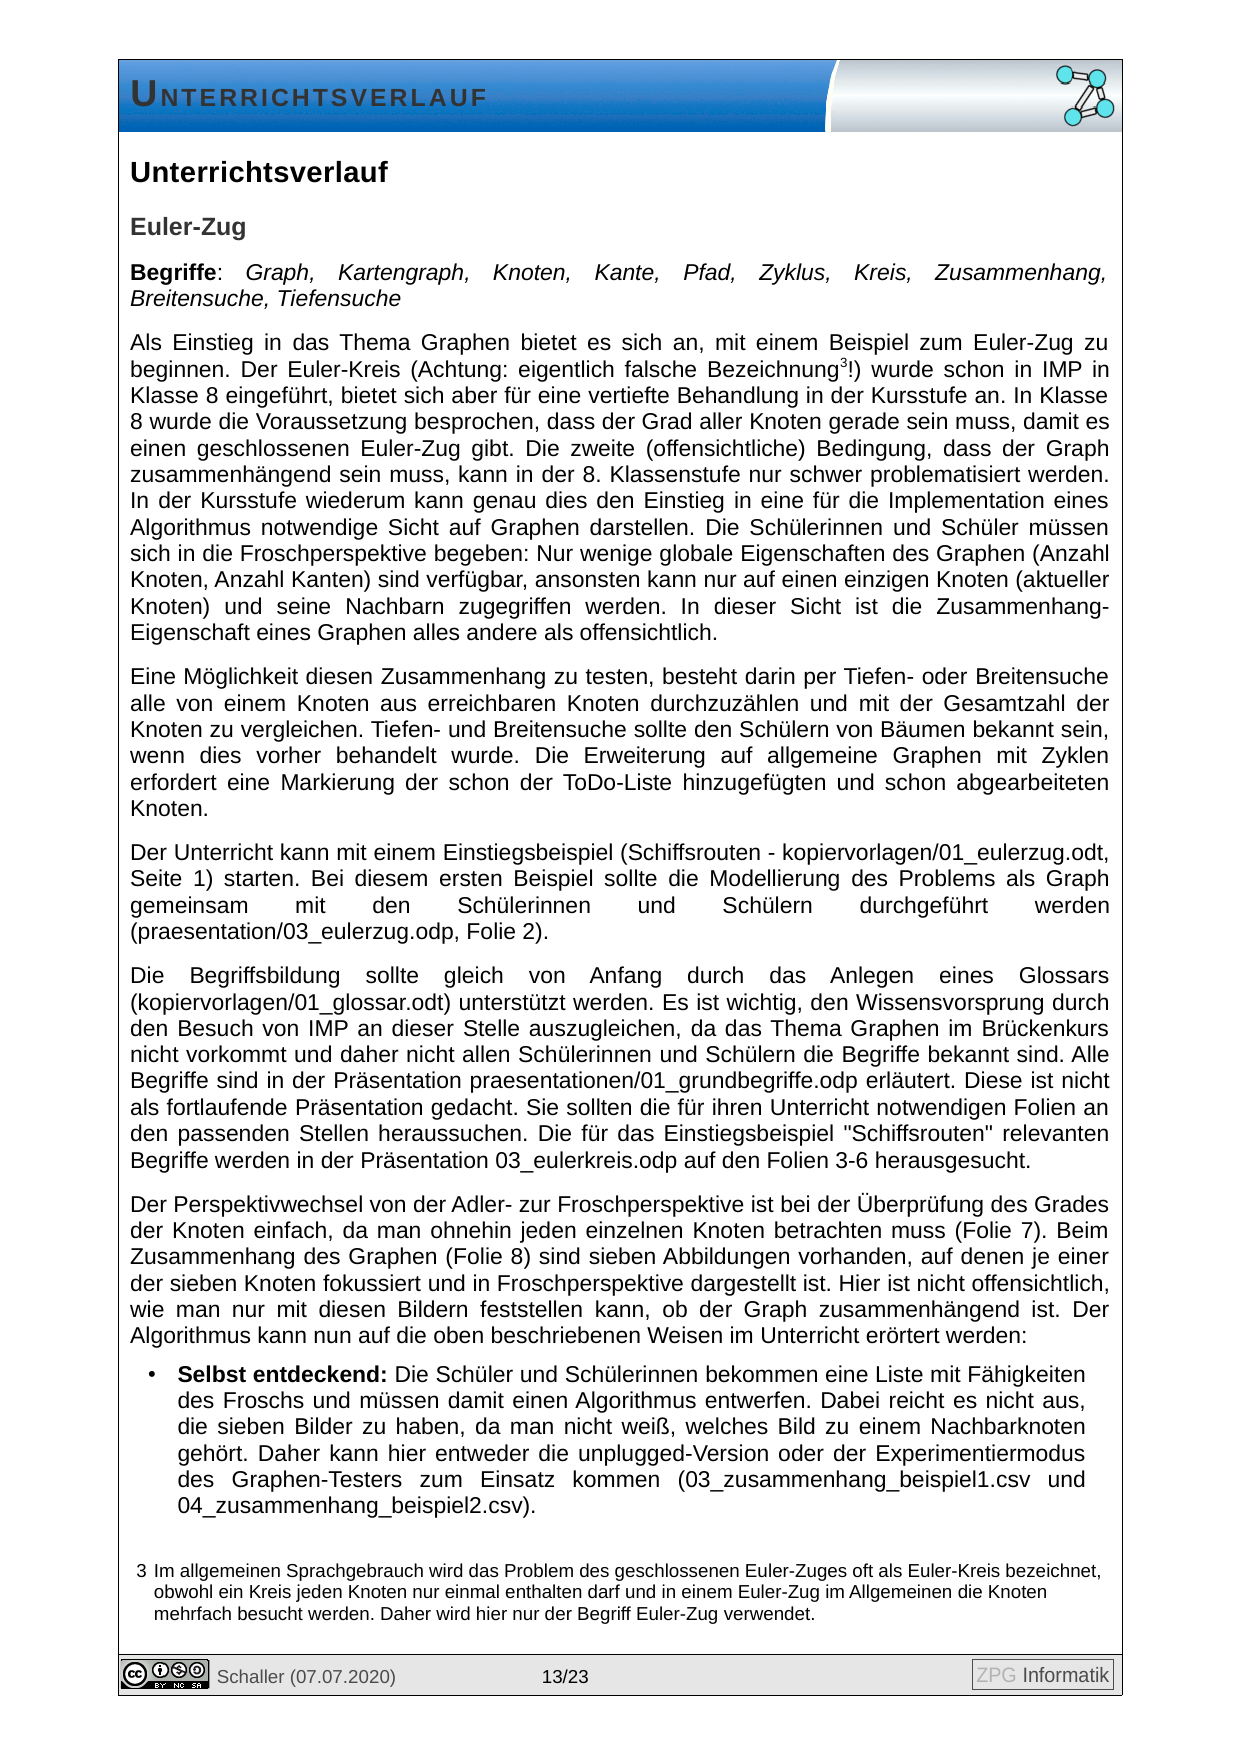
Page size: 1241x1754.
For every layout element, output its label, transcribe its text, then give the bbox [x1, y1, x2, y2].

text Im allgemeinen Sprachgebrauch wird das Problem des geschlossenen Euler-Zuges oft als Euler-Kreis bezeichnet, obwohl ein Kreis jeden Knoten nur einmal enthalten darf und in einem Euler-Zug im Allgemeinen die Knoten mehrfach besucht werden. Daher wird hier nur der Begriff Euler-Zug verwendet. [136, 1560, 1110, 1624]
picture [120, 1659, 210, 1689]
picture [119, 60, 1122, 132]
subtitle Euler-Zug [130, 212, 1110, 241]
text Begriffe: Graph, Kartengraph, Knoten, Kante, Pfad, Zyklus, Kreis, Zusammenhang, Breitensuche, Tiefensuche [130, 259, 1110, 311]
text Der Unterricht kann mit einem Einstiegsbeispiel (Schiffsrouten - kopiervorlagen/01_eulerzug.odt, Seite 1) starten. Bei diesem ersten Beispiel sollte die Modellierung des Problems als Graph gemeinsam mit den Schülerinnen und Schülern durchgeführt werden (praesentation/03_eulerzug.odp, Folie 2). [130, 839, 1110, 944]
text Der Perspektivwechsel von der Adler- zur Froschperspektive ist bei der Überprüfung des Grades der Knoten einfach, da man ohnehin jeden einzelnen Knoten betrachten muss (Folie 7). Beim Zusammenhang des Graphen (Folie 8) sind sieben Abbildungen vorhanden, auf denen je einer der sieben Knoten fokussiert und in Froschperspektive dargestellt ist. Hier ist nicht offensichtlich, wie man nur mit diesen Bildern feststellen kann, ob der Graph zusammenhängend ist. Der Algorithmus kann nun auf die oben beschriebenen Weisen im Unterricht erörtert werden: [130, 1191, 1110, 1349]
text Die Begriffsbildung sollte gleich von Anfang durch das Anlegen eines Glossars (kopiervorlagen/01_glossar.odt) unterstützt werden. Es ist wichtig, den Wissensvorsprung durch den Besuch von IMP an dieser Stelle auszugleichen, da das Thema Graphen im Brückenkurs nicht vorkommt und daher nicht allen Schülerinnen und Schülern die Begriffe bekannt sind. Alle Begriffe sind in der Präsentation praesentationen/01_grundbegriffe.odp erläutert. Diese ist nicht als fortlaufende Präsentation gedacht. Sie sollten die für ihren Unterricht notwendigen Folien an den passenden Stellen heraussuchen. Die für das Einstiegsbeispiel "Schiffsrouten" relevanten Begriffe werden in der Präsentation 03_eulerkreis.odp auf den Folien 3-6 herausgesucht. [130, 962, 1110, 1173]
list Selbst entdeckend: Die Schüler und Schülerinnen bekommen eine Liste mit Fähigkeiten des Froschs und müssen damit einen Algorithmus entwerfen. Dabei reicht es nicht aus, die sieben Bilder zu haben, da man nicht weiß, welches Bild zu einem Nachbarknoten gehört. Daher kann hier entweder die unplugged-Version oder der Experimentiermodus des Graphen-Testers zum Einsatz kommen (03_zusammenhang_beispiel1.csv und 04_zusammenhang_beispiel2.csv). [148, 1361, 1087, 1519]
text Eine Möglichkeit diesen Zusammenhang zu testen, besteht darin per Tiefen- oder Breitensuche alle von einem Knoten aus erreichbaren Knoten durchzuzählen und mit der Gesamtzahl der Knoten zu vergleichen. Tiefen- und Breitensuche sollte den Schülern von Bäumen bekannt sein, wenn dies vorher behandelt wurde. Die Erweiterung auf allgemeine Graphen mit Zyklen erfordert eine Markierung der schon der ToDo-Liste hinzugefügten und schon abgearbeiteten Knoten. [130, 663, 1110, 821]
subtitle Unterrichtsverlauf [130, 155, 1110, 189]
text Als Einstieg in das Thema Graphen bietet es sich an, mit einem Beispiel zum Euler-Zug zu beginnen. Der Euler-Kreis (Achtung: eigentlich falsche Bezeichnung!) wurde schon in IMP in Klasse 8 eingeführt, bietet sich aber für eine vertiefte Behandlung in der Kursstufe an. In Klasse 8 wurde die Voraussetzung besprochen, dass der Grad aller Knoten gerade sein muss, damit es einen geschlossenen Euler-Zug gibt. Die zweite (offensichtliche) Bedingung, dass der Graph zusammenhängend sein muss, kann in der 8. Klassenstufe nur schwer problematisiert werden. In der Kursstufe wiederum kann genau dies den Einstieg in eine für die Implementation eines Algorithmus notwendige Sicht auf Graphen darstellen. Die Schülerinnen und Schüler müssen sich in die Froschperspektive begeben: Nur wenige globale Eigenschaften des Graphen (Anzahl Knoten, Anzahl Kanten) sind verfügbar, ansonsten kann nur auf einen einzigen Knoten (aktueller Knoten) und seine Nachbarn zugegriffen werden. In dieser Sicht ist die Zusammenhang-Eigenschaft eines Graphen alles andere als offensichtlich. [130, 329, 1110, 645]
